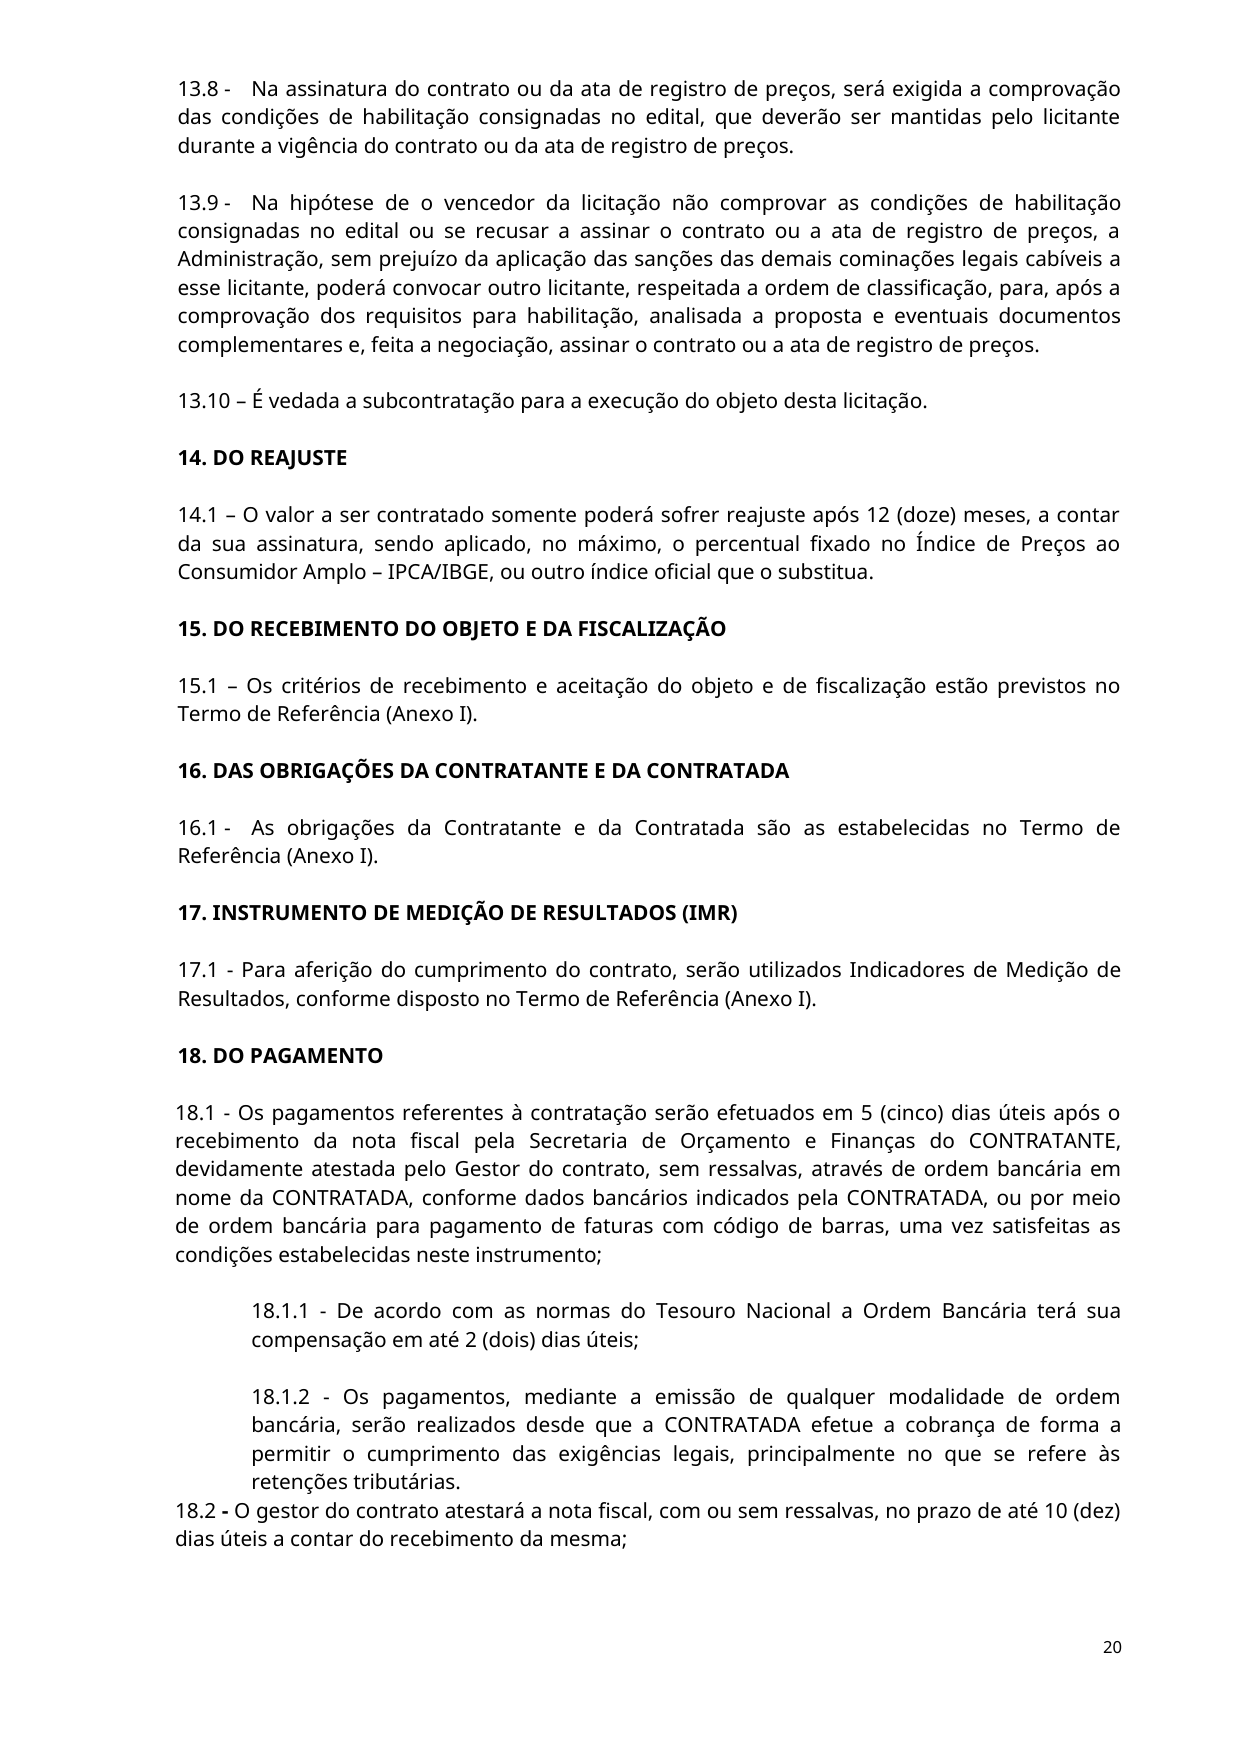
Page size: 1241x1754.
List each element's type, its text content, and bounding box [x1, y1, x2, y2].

text 18.1 - Os pagamentos referentes à contratação serão efetuados em 5 (cinco) dias úteis após o recebimento da nota fiscal pela Secretaria de Orçamento e Finanças do CONTRATANTE, devidamente atestada pelo Gestor do contrato, sem ressalvas, através de ordem bancária em nome da CONTRATADA, conforme dados bancários indicados pela CONTRATADA, ou por meio de ordem bancária para pagamento de faturas com código de barras, uma vez satisfeitas as condições estabelecidas neste instrumento; [175, 1098, 1122, 1268]
text 15. DO RECEBIMENTO DO OBJETO E DA FISCALIZAÇÃO [177, 614, 1122, 643]
text 13.9 - Na hipótese de o vencedor da licitação não comprovar as condições de habilitação consignadas no edital ou se recusar a assinar o contrato ou a ata de registro de preços, a Administração, sem prejuízo da aplicação das sanções das demais cominações legais cabíveis a esse licitante, poderá convocar outro licitante, respeitada a ordem de classificação, para, após a comprovação dos requisitos para habilitação, analisada a proposta e eventuais documentos complementares e, feita a negociação, assinar o contrato ou a ata de registro de preços. [177, 188, 1122, 358]
text 18.1.1 - De acordo com as normas do Tesouro Nacional a Ordem Bancária terá sua compensação em até 2 (dois) dias úteis; [251, 1297, 1122, 1353]
text 15.1 – Os critérios de recebimento e aceitação do objeto e de fiscalização estão previstos no Termo de Referência (Anexo I). [177, 671, 1122, 728]
text 13.8 - Na assinatura do contrato ou da ata de registro de preços, será exigida a comprovação das condições de habilitação consignadas no edital, que deverão ser mantidas pelo licitante durante a vigência do contrato ou da ata de registro de preços. [177, 74, 1122, 159]
text 16. DAS OBRIGAÇÕES DA CONTRATANTE E DA CONTRATADA [177, 756, 1122, 785]
text 17.1 - Para aferição do cumprimento do contrato, serão utilizados Indicadores de Medição de Resultados, conforme disposto no Termo de Referência (Anexo I). [177, 955, 1122, 1012]
text 18.1.2 - Os pagamentos, mediante a emissão de qualquer modalidade de ordem bancária, serão realizados desde que a CONTRATADA efetue a cobrança de forma a permitir o cumprimento das exigências legais, principalmente no que se refere às retenções tributárias. [251, 1382, 1122, 1496]
text 18.2 - O gestor do contrato atestará a nota fiscal, com ou sem ressalvas, no prazo de até 10 (dez) dias úteis a contar do recebimento da mesma; [175, 1496, 1122, 1553]
text 14. DO REAJUSTE [177, 443, 1122, 472]
text 16.1 - As obrigações da Contratante e da Contratada são as estabelecidas no Termo de Referência (Anexo I). [177, 813, 1122, 870]
text 14.1 – O valor a ser contratado somente poderá sofrer reajuste após 12 (doze) meses, a contar da sua assinatura, sendo aplicado, no máximo, o percentual fixado no Índice de Preços ao Consumidor Amplo – IPCA/IBGE, ou outro índice oficial que o substitua. [177, 500, 1122, 586]
text 18. DO PAGAMENTO [177, 1041, 1122, 1069]
text 13.10 – É vedada a subcontratação para a execução do objeto desta licitação. [177, 387, 1122, 415]
text 17. INSTRUMENTO DE MEDIÇÃO DE RESULTADOS (IMR) [177, 898, 1122, 927]
